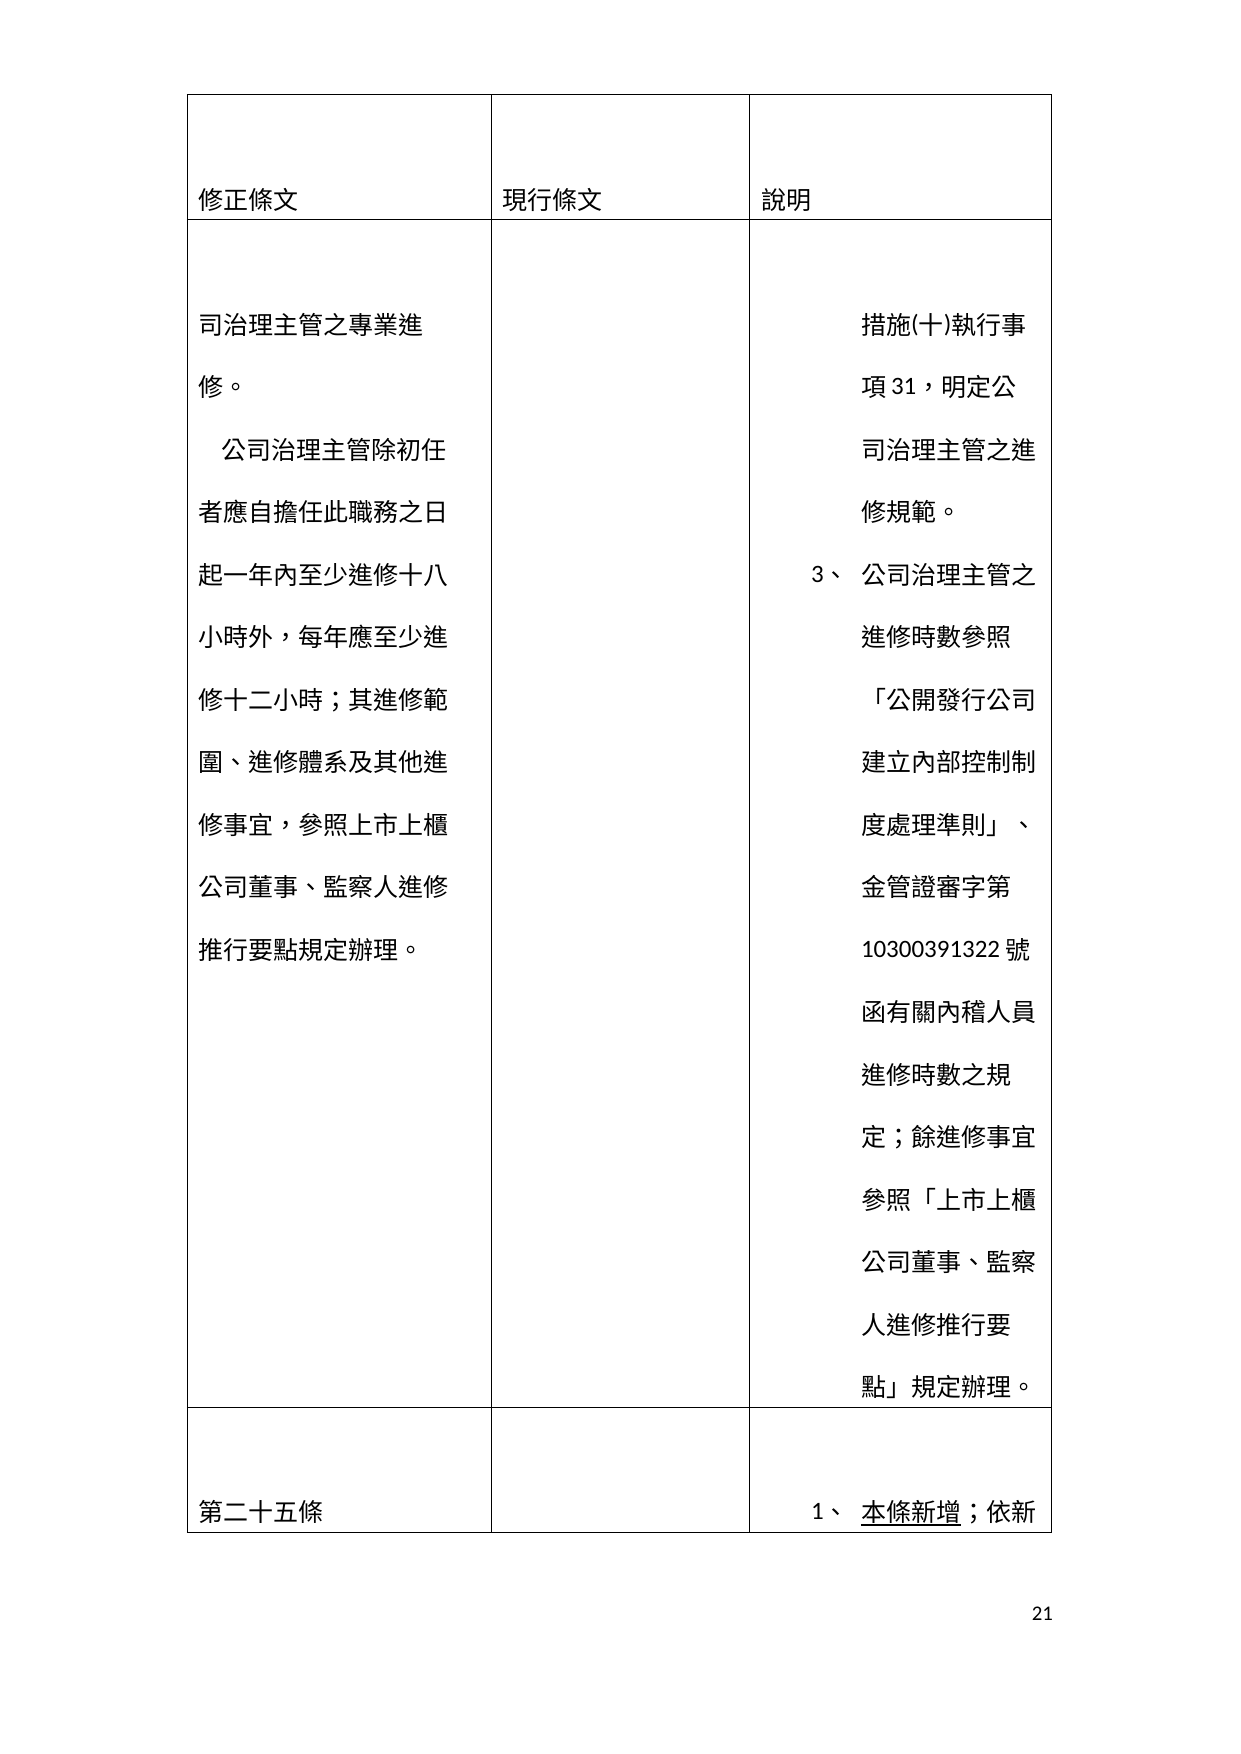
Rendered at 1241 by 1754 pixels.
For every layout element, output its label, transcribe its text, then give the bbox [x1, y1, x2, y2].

table_header 修正條文 [188, 95, 491, 219]
table_cell [492, 220, 749, 1407]
table_cell 第二十五條 [188, 1408, 491, 1532]
table_cell 本條新增；依新版藍圖具體措施(十)執行事項31訂定之。 考量公司治理主管綜理公司治理事務並輔佐董事會運作，不宜缺位過久，缺位時宜於一個月內補足；公司除例行董事會外，必要時可召開臨時董事會補行委任之。 [750, 1408, 1051, 1532]
table_cell 司治理主管之專業進修。 公司治理主管除初任者應自擔任此職務之日起一年內至少進修十八小時外，每年應至少進修十二小時；其進修範圍、進修體系及其他進修事宜，參照上市上櫃公司董事、監察人進修推行要點規定辦理。 [188, 220, 491, 1407]
table_cell 本條新增。 依新版藍圖具體措施(十)執行事項31，明定公司治理主管之進修規範。 公司治理主管之進修時數參照「公開發行公司建立內部控制制度處理準則」、金管證審字第10300391322號函有關內稽人員進修時數之規定；餘進修事宜參照「上市上櫃公司董事、監察人進修推行要點」規定辦理。 [750, 220, 1051, 1407]
table_header 現行條文 [492, 95, 749, 219]
table_cell [492, 1408, 749, 1532]
table_header 說明 [750, 95, 1051, 219]
